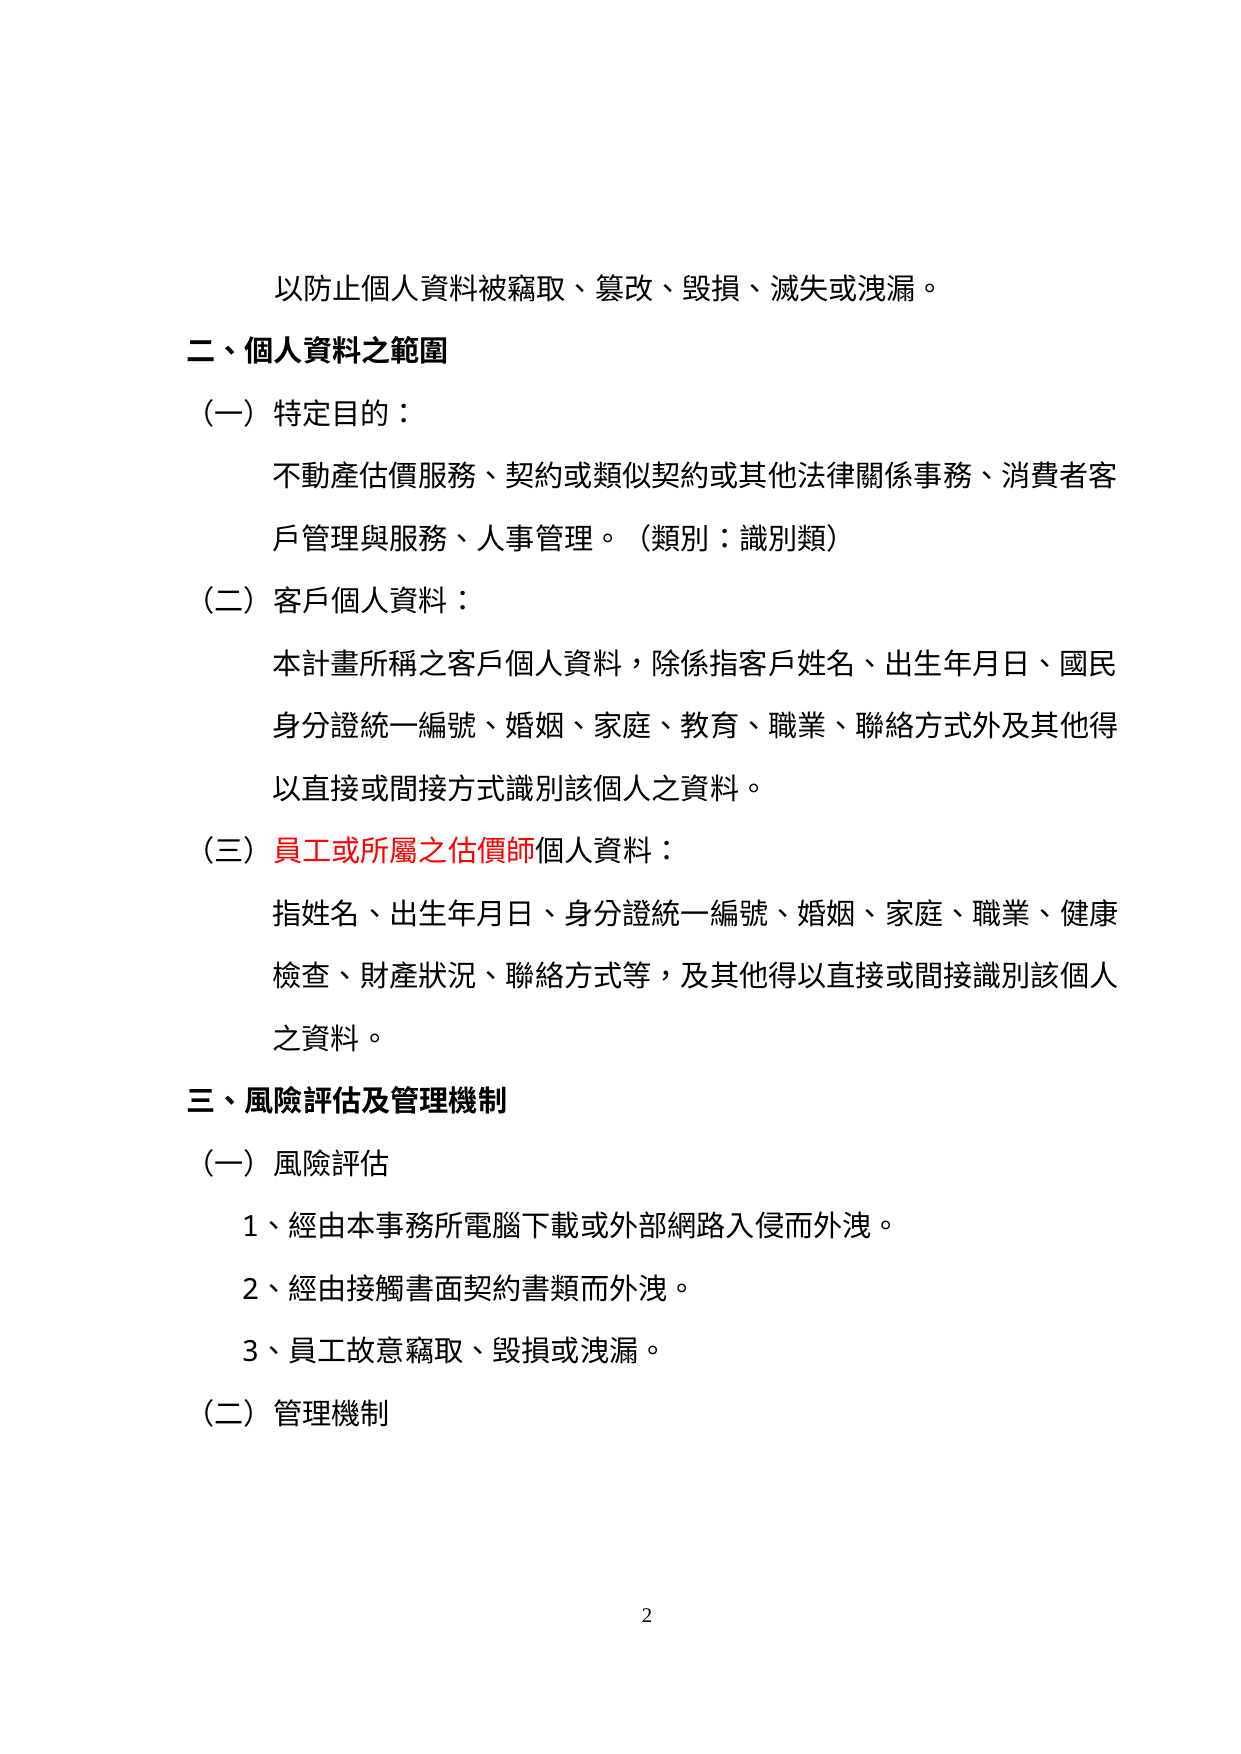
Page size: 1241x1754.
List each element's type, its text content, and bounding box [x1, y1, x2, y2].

text 以防止個人資料被竊取、篡改、毁損、滅失或洩漏。 [185, 245, 1125, 307]
text 1、經由本事務所電腦下載或外部網路入侵而外洩。 [241, 1182, 1125, 1245]
text （二）客戶個人資料： [185, 557, 1125, 620]
text 3、員工故意竊取、毁損或洩漏。 [241, 1307, 1125, 1370]
text （一）特定目的： [185, 370, 1125, 432]
text 本計畫所稱之客戶個人資料，除係指客戶姓名、出生年月日、國民身分證統一編號、婚姻、家庭、教育、職業、聯絡方式外及其他得以直接或間接方式識別該個人之資料。 [272, 620, 1125, 807]
text 二、個人資料之範圍 [186, 307, 1125, 370]
text （二）管理機制 [185, 1370, 1125, 1432]
text 指姓名、出生年月日、身分證統一編號、婚姻、家庭、職業、健康檢查、財產狀況、聯絡方式等，及其他得以直接或間接識別該個人之資料。 [272, 870, 1125, 1057]
text 2、經由接觸書面契約書類而外洩。 [241, 1245, 1125, 1307]
text 三、風險評估及管理機制 [186, 1057, 1125, 1120]
text （一）風險評估 [185, 1120, 1125, 1182]
text （三）員工或所屬之估價師個人資料： [185, 807, 1125, 870]
text 不動產估價服務、契約或類似契約或其他法律關係事務、消費者客戶管理與服務、人事管理。（類別：識別類） [272, 432, 1125, 557]
